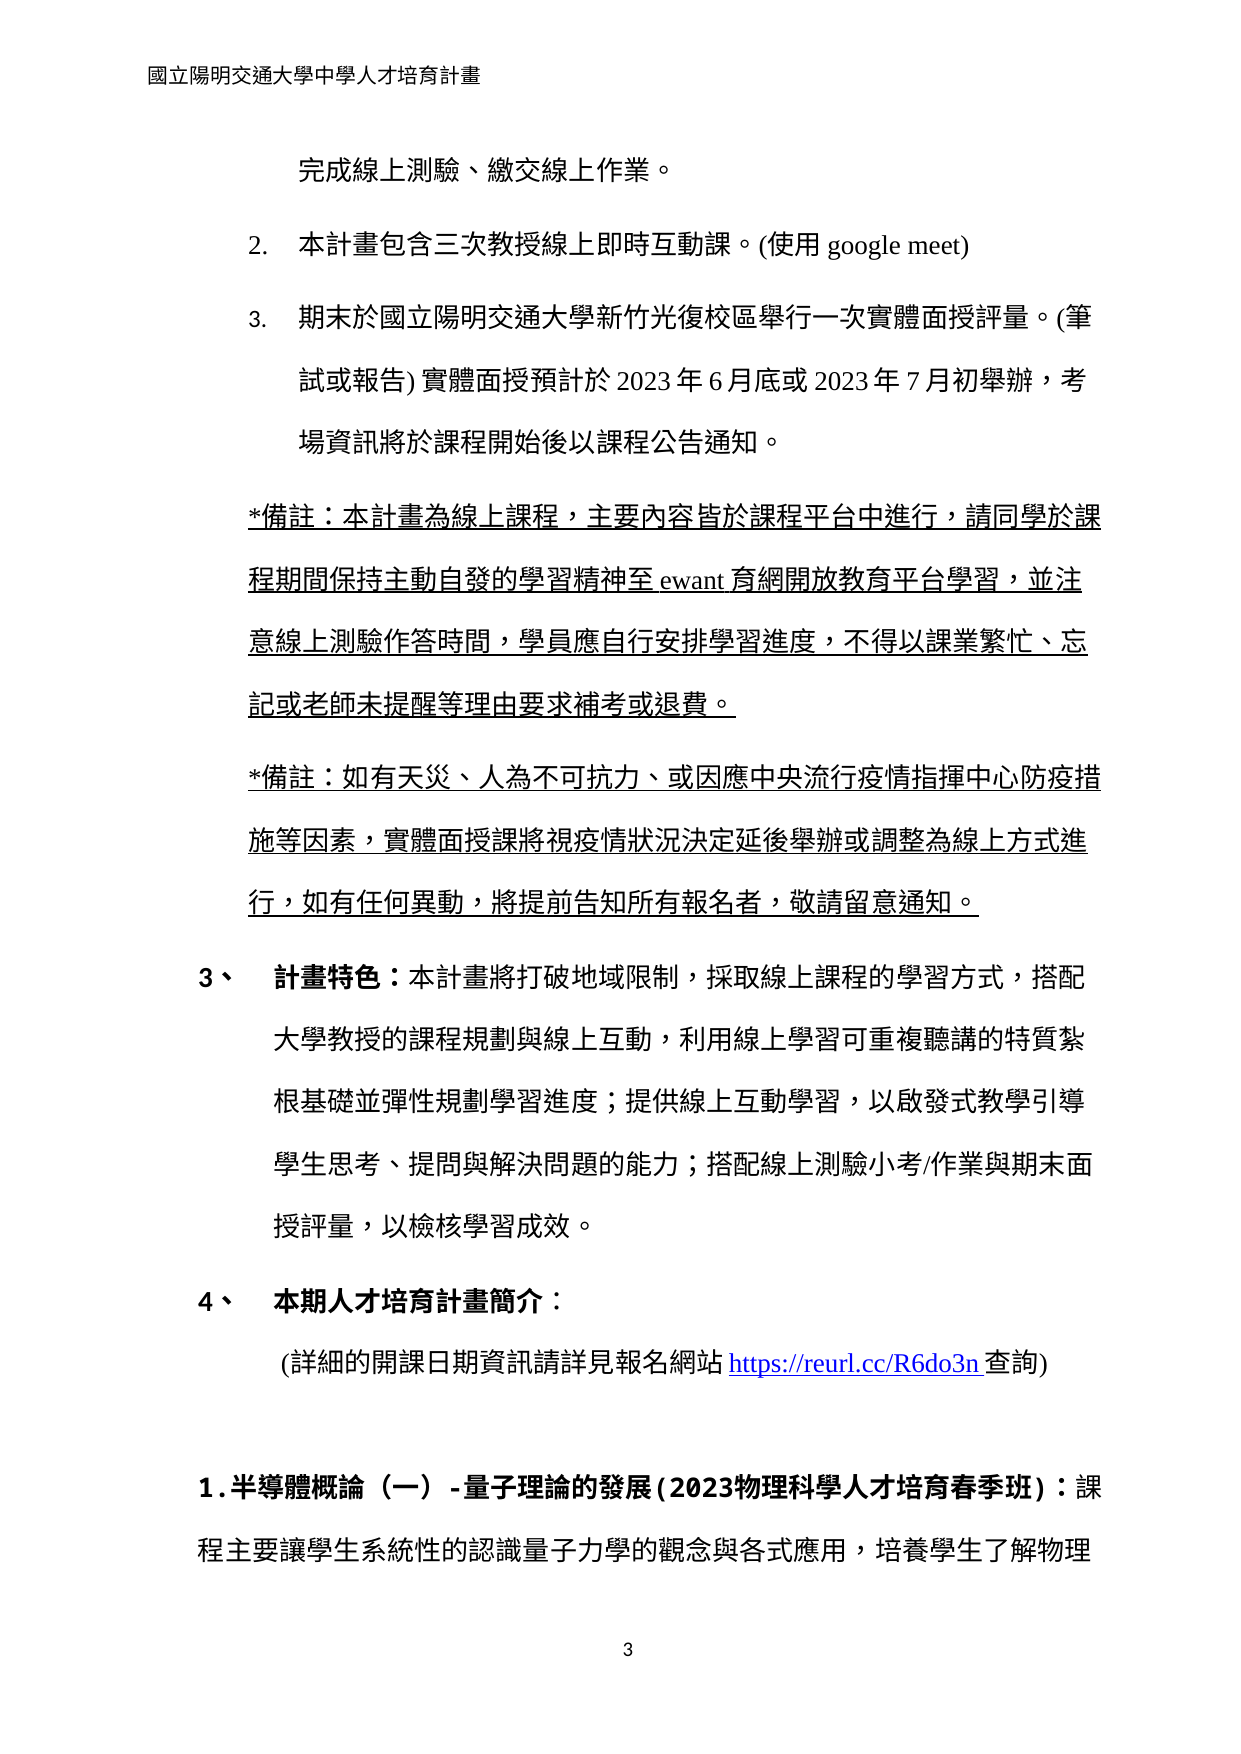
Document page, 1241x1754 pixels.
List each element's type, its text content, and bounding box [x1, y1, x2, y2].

text *備註：本計畫為線上課程，主要內容皆於課程平台中進行，請同學於課程期間保持主動自發的學習精神至ewant育網開放教育平台學習，並注意線上測驗作答時間，學員應自行安排學習進度，不得以課業繁忙、忘記或老師未提醒等理由要求補考或退費。 [248, 473, 1107, 723]
list 計畫特色：本計畫將打破地域限制，採取線上課程的學習方式，搭配大學教授的課程規劃與線上互動，利用線上學習可重複聽講的特質紮根基礎並彈性規劃學習進度；提供線上互動學習，以啟發式教學引導學生思考、提問與解決問題的能力；搭配線上測驗小考/作業與期末面授評量，以檢核學習成效。 [198, 933, 1107, 1246]
text (詳細的開課日期資訊請詳見報名網站https://reurl.cc/R6do3n查詢) [281, 1319, 1107, 1382]
list 完成線上測驗、繳交線上作業。 [248, 127, 1107, 189]
text 1.半導體概論（一）-量子理論的發展(2023物理科學人才培育春季班)：課程主要讓學生系統性的認識量子力學的觀念與各式應用，培養學生了解物理 [198, 1444, 1107, 1569]
list 期末於國立陽明交通大學新竹光復校區舉行一次實體面授評量。(筆試或報告) 實體面授預計於2023年6月底或2023年7月初舉辦，考場資訊將於課程開始後以課程公告通知。 [248, 274, 1107, 462]
list 本計畫包含三次教授線上即時互動課。(使用google meet) [248, 201, 1107, 263]
list 本期人才培育計畫簡介： [198, 1257, 1107, 1319]
text *備註：如有天災、人為不可抗力、或因應中央流行疫情指揮中心防疫措施等因素，實體面授課將視疫情狀況決定延後舉辦或調整為線上方式進行，如有任何異動，將提前告知所有報名者，敬請留意通知。 [248, 734, 1107, 922]
